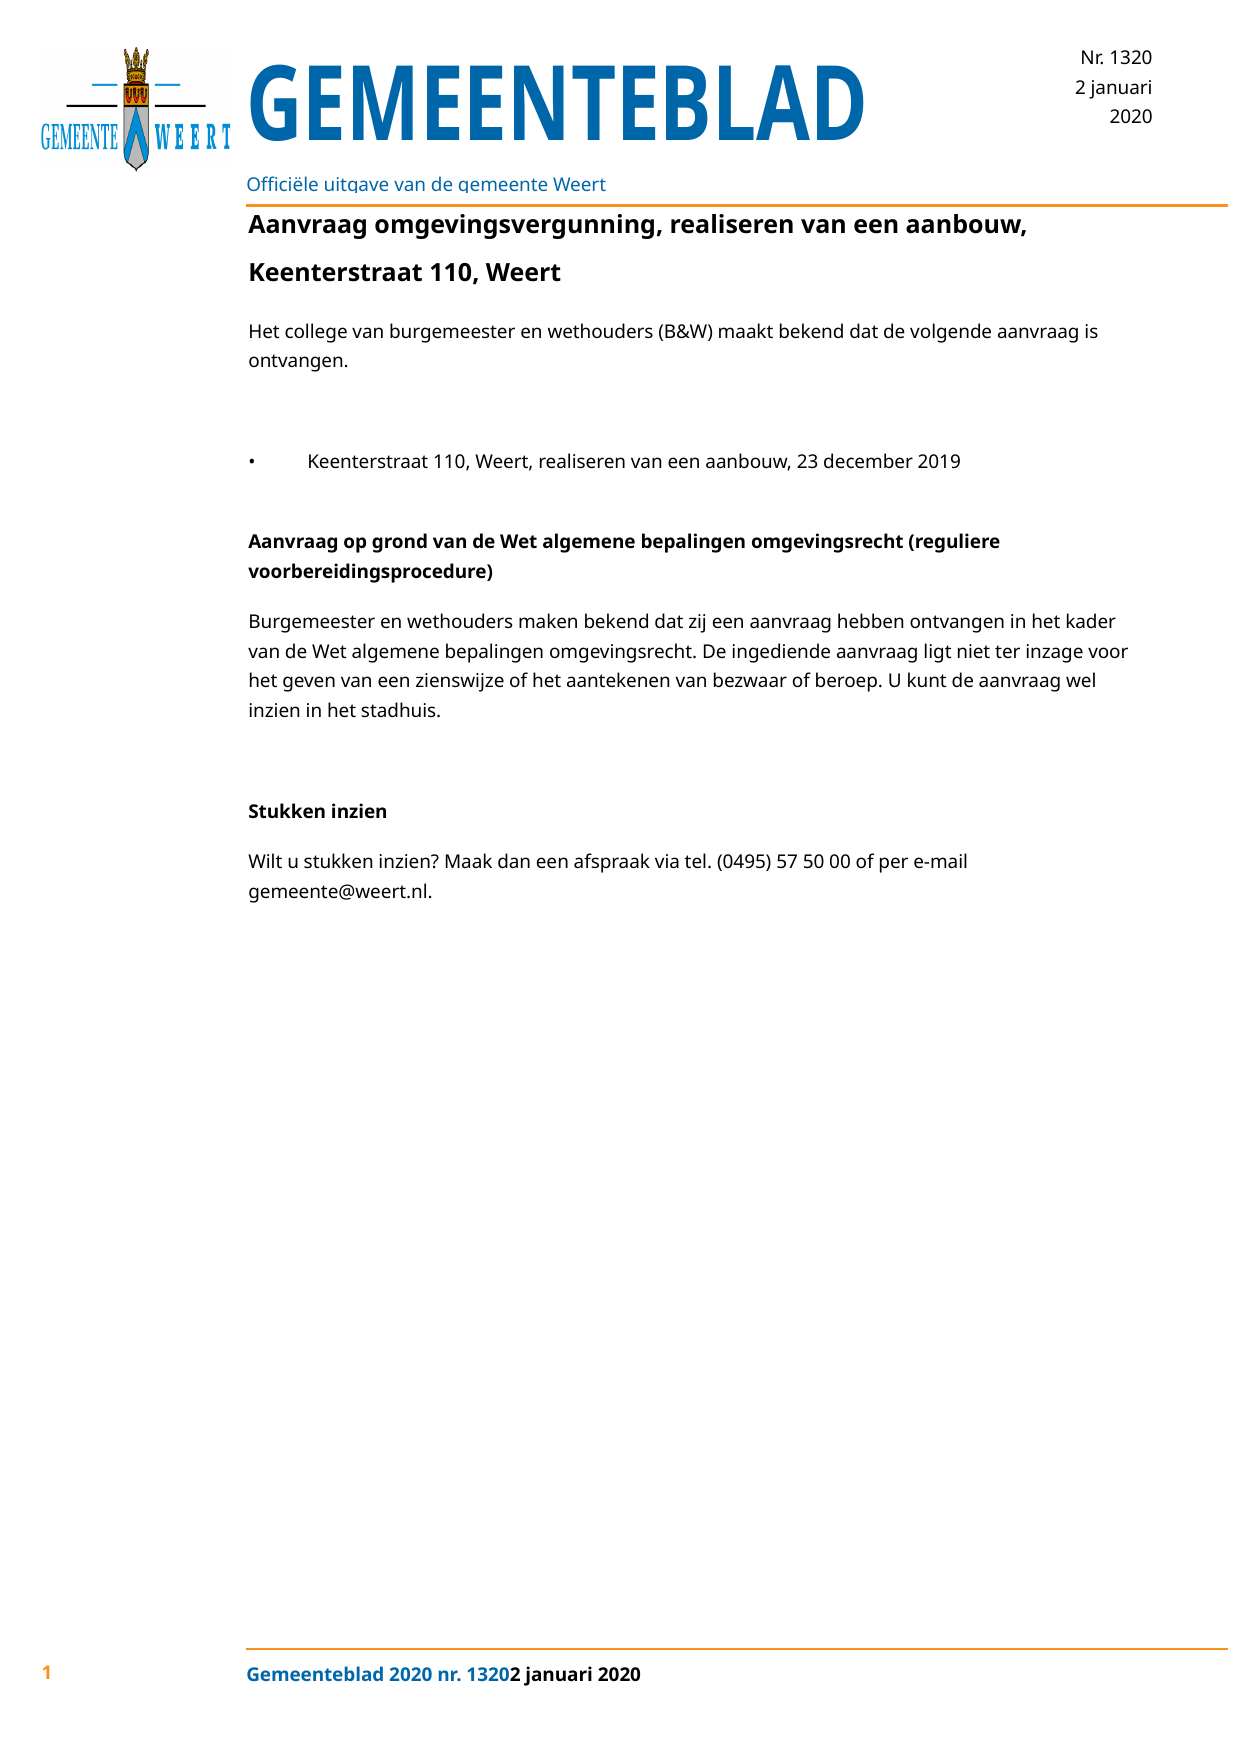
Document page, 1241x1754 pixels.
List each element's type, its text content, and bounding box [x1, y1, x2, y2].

text Het college van burgemeester en wethouders (B&W) maakt bekend dat de volgende aanvraag is ontvangen. [248, 318, 1152, 373]
text Wilt u stukken inzien? Maak dan een afspraak via tel. (0495) 57 50 00 of per e-mail gemeente@weert.nl. [248, 848, 1152, 904]
list Keenterstraat 110, Weert, realiseren van een aanbouw, 23 december 2019 [248, 448, 1152, 474]
picture [41, 47, 231, 172]
text Burgemeester en wethouders maken bekend dat zij een aanvraag hebben ontvangen in het kader van de Wet algemene bepalingen omgevingsrecht. De ingediende aanvraag ligt niet ter inzage voor het geven van een zienswijze of het aantekenen van bezwaar of beroep. U kunt de aanvraag wel inzien in het stadhuis. [248, 608, 1152, 723]
text Stukken inzien [248, 798, 1152, 824]
text Aanvraag op grond van de Wet algemene bepalingen omgevingsrecht (reguliere voorbereidingsprocedure) [248, 528, 1152, 584]
text Aanvraag omgevingsvergunning, realiseren van een aanbouw, Keenterstraat 110, Weert [248, 207, 1152, 288]
